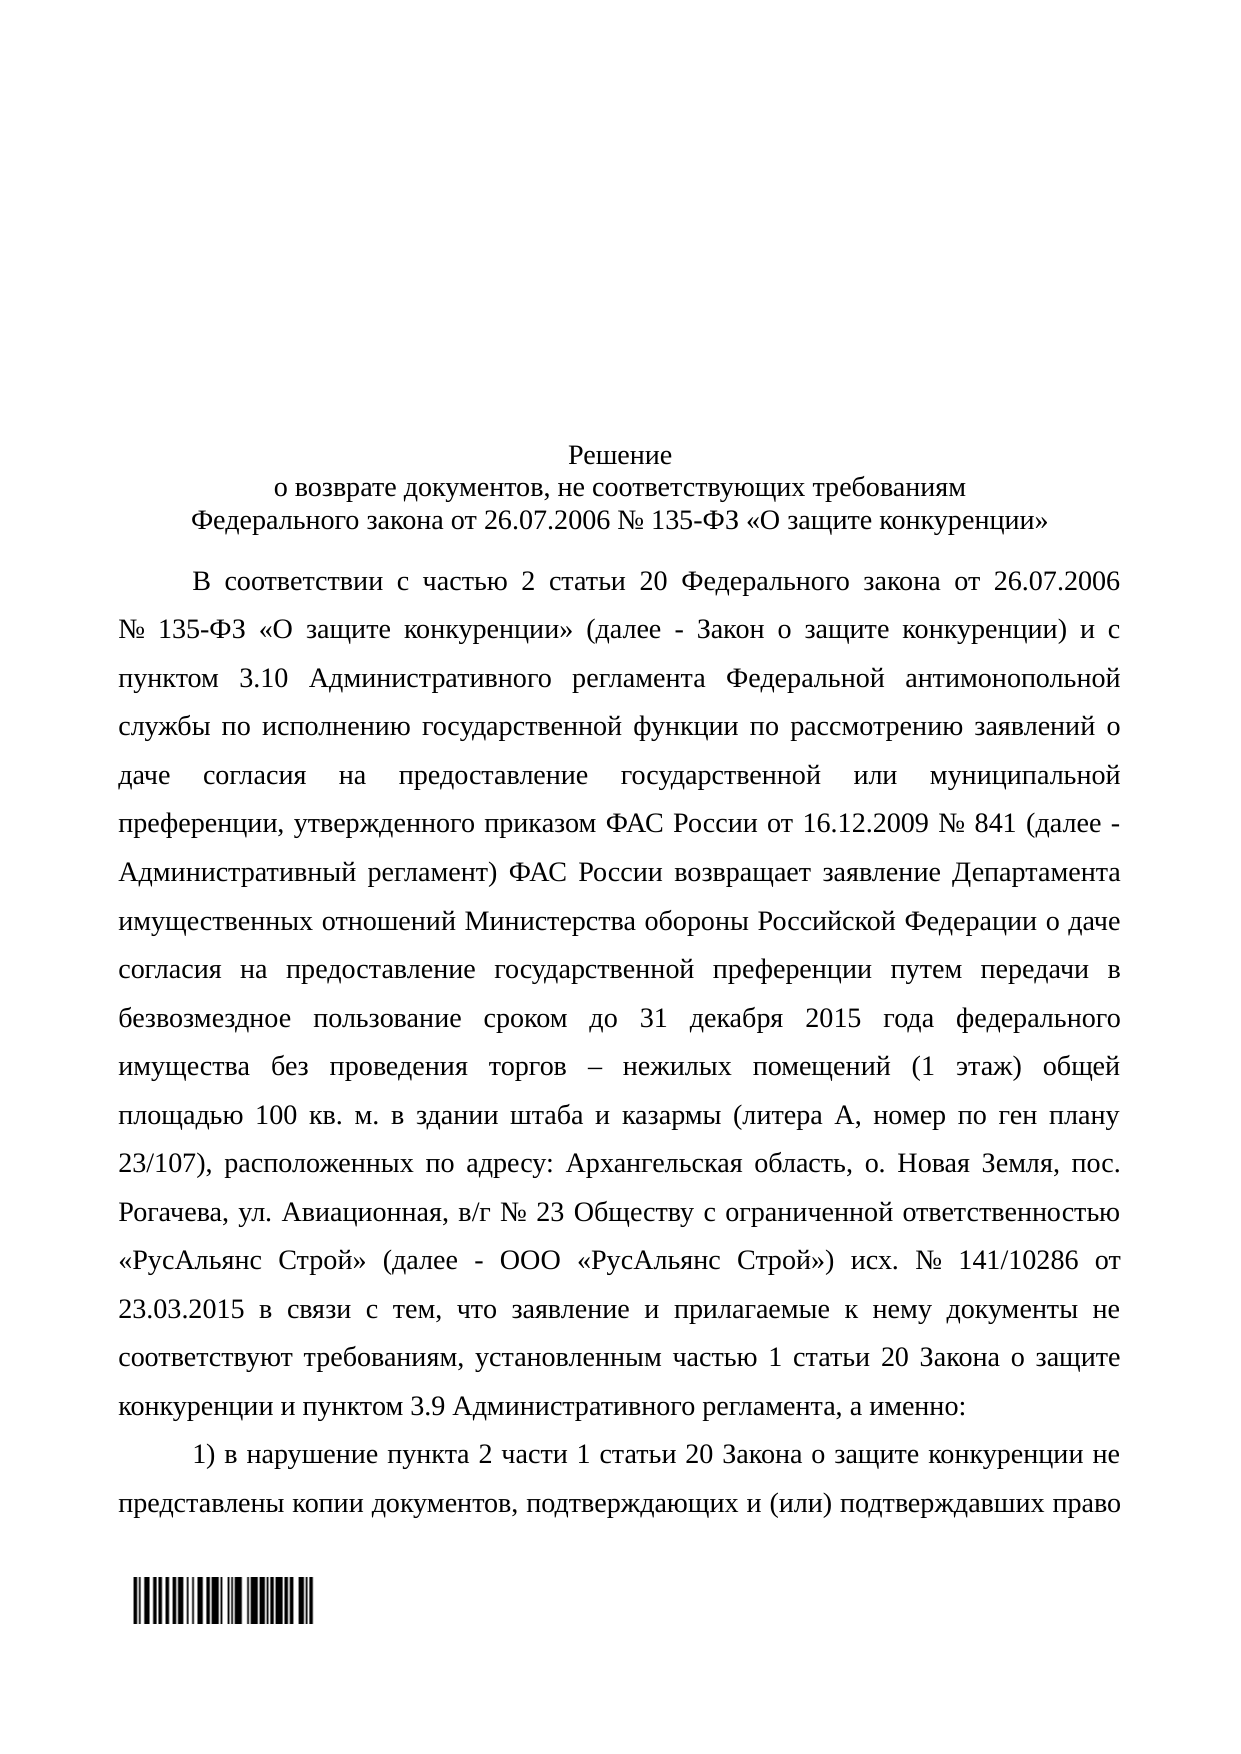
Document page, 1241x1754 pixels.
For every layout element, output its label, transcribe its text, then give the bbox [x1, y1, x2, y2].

text о возврате документов, не соответствующих требованиям [118, 470, 1122, 503]
text Федерального закона от 26.07.2006 № 135-ФЗ «О защите конкуренции» [118, 503, 1122, 535]
picture [118, 1577, 331, 1624]
text Решение [118, 438, 1122, 470]
text 1) в нарушение пункта 2 части 1 статьи 20 Закона о защите конкуренции не представлены копии документов, подтверждающих и (или) подтверждавших право [118, 1438, 1122, 1518]
text В соответствии с частью 2 статьи 20 Федерального закона от 26.07.2006 № 135-ФЗ «О защите конкуренции» (далее - Закон о защите конкуренции) и с пунктом 3.10 Административного регламента Федеральной антимонопольной службы по исполнению государственной функции по рассмотрению заявлений о даче согласия на предоставление государственной или муниципальной преференции, утвержденного приказом ФАС России от 16.12.2009 № 841 (далее - Административный регламент) ФАС России возвращает заявление Департамента имущественных отношений Министерства обороны Российской Федерации о даче согласия на предоставление государственной преференции путем передачи в безвозмездное пользование сроком до 31 декабря 2015 года федерального имущества без проведения торгов – нежилых помещений (1 этаж) общей площадью 100 кв. м. в здании штаба и казармы (литера А, номер по ген плану 23/107), расположенных по адресу: Архангельская область, о. Новая Земля, пос. Рогачева, ул. Авиационная, в/г № 23 Обществу с ограниченной ответственностью «РусАльянс Строй» (далее - ООО «РусАльянс Строй») исх. № 141/10286 от 23.03.2015 в связи с тем, что заявление и прилагаемые к нему документы не соответствуют требованиям, установленным частью 1 статьи 20 Закона о защите конкуренции и пунктом 3.9 Административного регламента, а именно: [118, 564, 1122, 1421]
